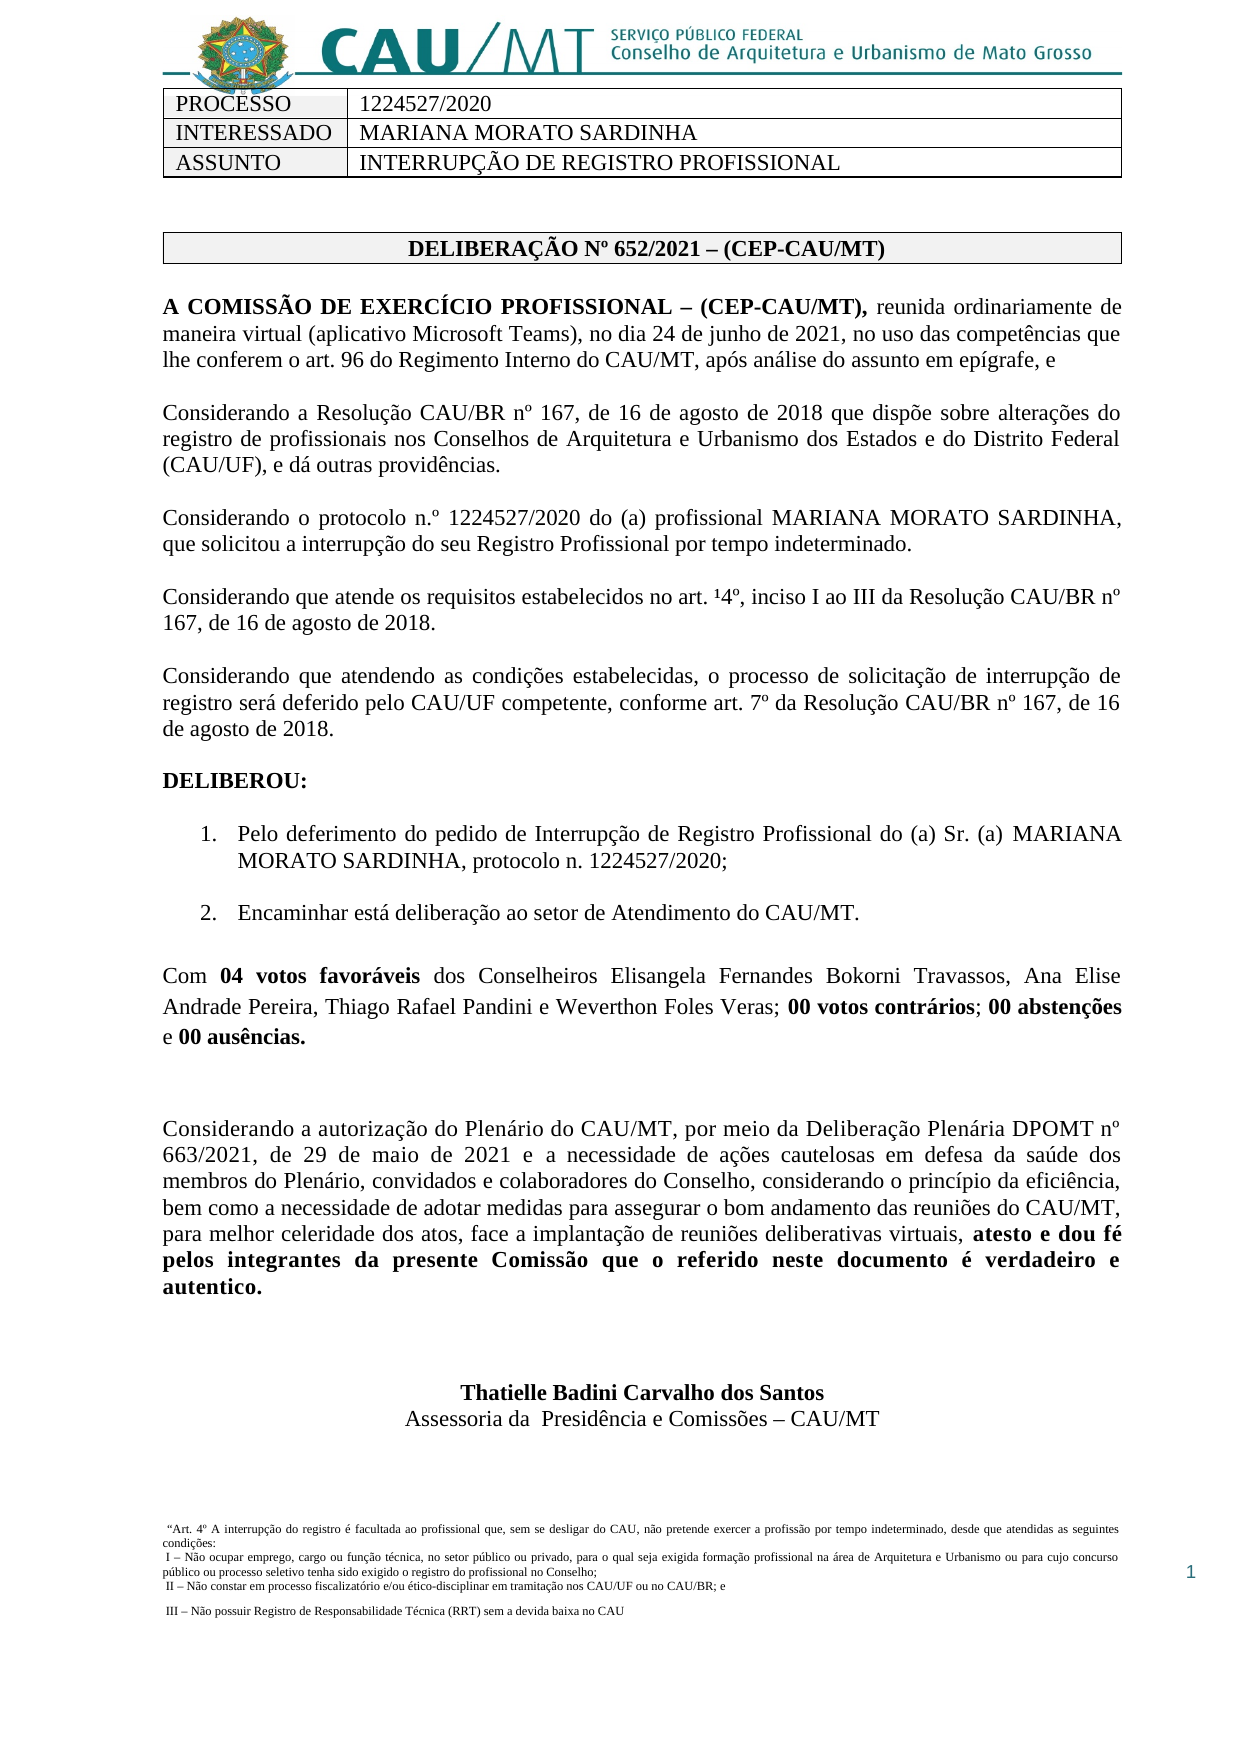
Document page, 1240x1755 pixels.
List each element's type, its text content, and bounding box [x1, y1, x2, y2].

text DELIBEROU: [162, 768, 1122, 794]
text Assessoria da Presidência e Comissões – CAU/MT [162, 1406, 1122, 1432]
text Considerando a Resolução CAU/BR nº 167, de 16 de agosto de 2018 que dispõe sobre alterações do registro de profissionais nos Conselhos de Arquitetura e Urbanismo dos Estados e do Distrito Federal (CAU/UF), e dá outras providências. [162, 399, 1122, 478]
list Pelo deferimento do pedido de Interrupção de Registro Profissional do (a) Sr. (a) MARIANA MORATO SARDINHA, protocolo n. 1224527/2020; [200, 820, 1122, 873]
text Considerando a autorização do Plenário do CAU/MT, por meio da Deliberação Plenária DPOMT nº 663/2021, de 29 de maio de 2021 e a necessidade de ações cautelosas em defesa da saúde dos membros do Plenário, convidados e colaboradores do Conselho, considerando o princípio da eficiência, bem como a necessidade de adotar medidas para assegurar o bom andamento das reuniões do CAU/MT, para melhor celeridade dos atos, face a implantação de reuniões deliberativas virtuais, atesto e dou fé pelos integrantes da presente Comissão que o referido neste documento é verdadeiro e autentico. [162, 1114, 1122, 1299]
text Thatielle Badini Carvalho dos Santos [162, 1379, 1122, 1405]
text Com 04 votos favoráveis dos Conselheiros Elisangela Fernandes Bokorni Travassos, Ana Elise Andrade Pereira, Thiago Rafael Pandini e Weverthon Foles Veras; 00 votos contrários; 00 abstenções e 00 ausências. [162, 962, 1122, 1049]
text Considerando o protocolo n.º 1224527/2020 do (a) profissional MARIANA MORATO SARDINHA, que solicitou a interrupção do seu Registro Profissional por tempo indeterminado. [162, 504, 1122, 557]
text Considerando que atende os requisitos estabelecidos no art. ¹4º, inciso I ao III da Resolução CAU/BR nº 167, de 16 de agosto de 2018. [162, 583, 1122, 636]
text Considerando que atendendo as condições estabelecidas, o processo de solicitação de interrupção de registro será deferido pelo CAU/UF competente, conforme art. 7º da Resolução CAU/BR nº 167, de 16 de agosto de 2018. [162, 662, 1122, 741]
list Encaminhar está deliberação ao setor de Atendimento do CAU/MT. [200, 899, 1122, 926]
text A COMISSÃO DE EXERCÍCIO PROFISSIONAL – (CEP-CAU/MT), reunida ordinariamente de maneira virtual (aplicativo Microsoft Teams), no dia 24 de junho de 2021, no uso das competências que lhe conferem o art. 96 do Regimento Interno do CAU/MT, após análise do assunto em epígrafe, e [162, 293, 1122, 372]
text DELIBERAÇÃO Nº 652/2021 – (CEP-CAU/MT) [164, 233, 1121, 263]
